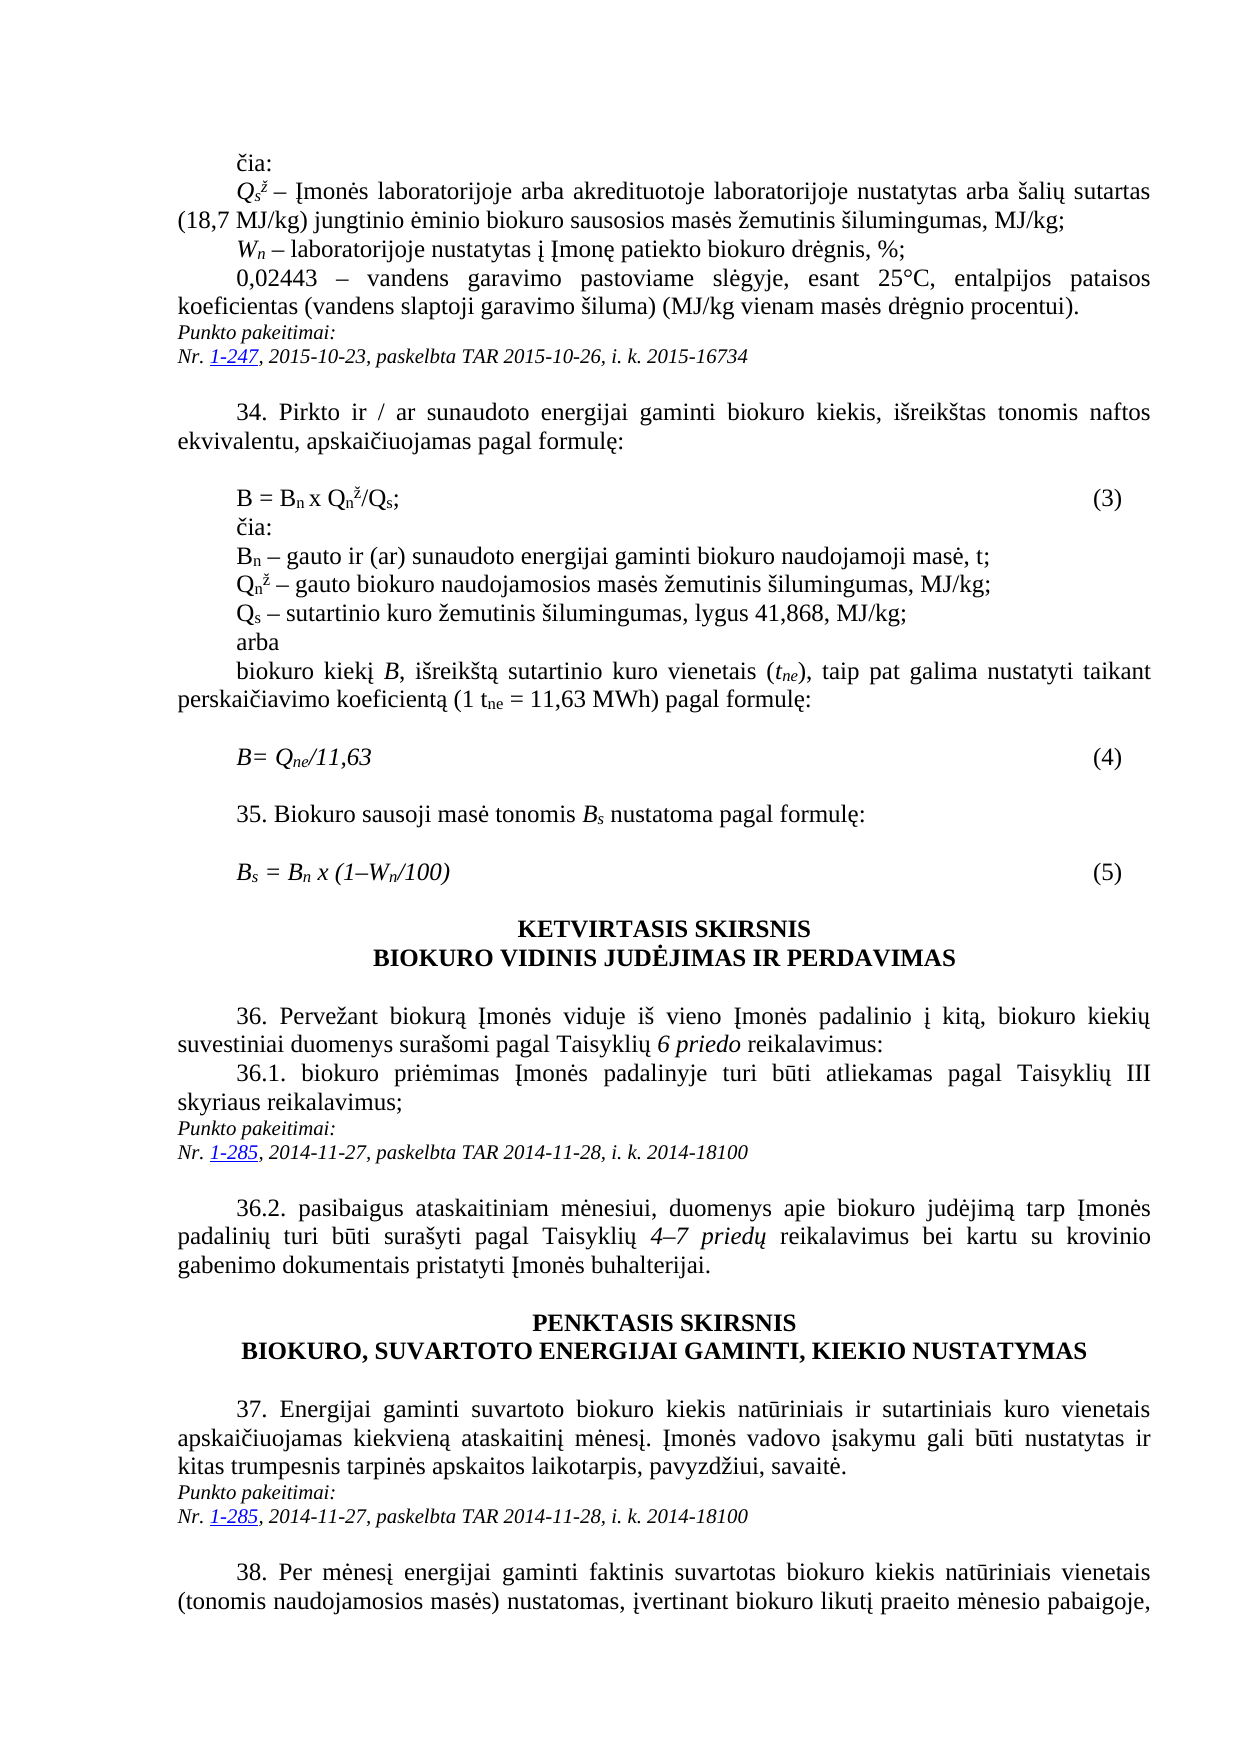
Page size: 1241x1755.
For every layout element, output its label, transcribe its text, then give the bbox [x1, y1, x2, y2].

text 34. Pirkto ir / ar sunaudoto energijai gaminti biokuro kiekis, išreikštas tonomis naftos ekvivalentu, apskaičiuojamas pagal formulę: [177, 397, 1152, 454]
text Bn – gauto ir (ar) sunaudoto energijai gaminti biokuro naudojamoji masė, t; [177, 541, 1152, 569]
text BIOKURO VIDINIS JUDĖJIMAS IR PERDAVIMAS [177, 943, 1152, 972]
text B= Qne/11,63 (4) [177, 742, 1152, 771]
text Nr. 1-247, 2015-10-23, paskelbta TAR 2015-10-26, i. k. 2015-16734 [177, 344, 1152, 368]
text čia: [177, 148, 1152, 176]
text Qnž – gauto biokuro naudojamosios masės žemutinis šilumingumas, MJ/kg; [177, 569, 1152, 598]
text 36.2. pasibaigus ataskaitiniam mėnesiui, duomenys apie biokuro judėjimą tarp Įmonės padalinių turi būti surašyti pagal Taisyklių 4–7 priedų reikalavimus bei kartu su krovinio gabenimo dokumentais pristatyti Įmonės buhalterijai. [177, 1193, 1152, 1279]
text Punkto pakeitimai: [177, 320, 1152, 344]
text 0,02443 – vandens garavimo pastoviame slėgyje, esant 25°C, entalpijos pataisos koeficientas (vandens slaptoji garavimo šiluma) (MJ/kg vienam masės drėgnio procentui). [177, 263, 1152, 320]
text B = Bn x Qnž/Qs; (3) [177, 483, 1152, 512]
text Bs = Bn x (1–Wn/100) (5) [177, 857, 1152, 886]
text Wn – laboratorijoje nustatytas į Įmonę patiekto biokuro drėgnis, %; [177, 234, 1152, 263]
text Nr. 1-285, 2014-11-27, paskelbta TAR 2014-11-28, i. k. 2014-18100 [177, 1140, 1152, 1164]
text Nr. 1-285, 2014-11-27, paskelbta TAR 2014-11-28, i. k. 2014-18100 [177, 1504, 1152, 1528]
text PENKTASIS SKIRSNIS [177, 1308, 1152, 1336]
text Punkto pakeitimai: [177, 1116, 1152, 1140]
text 38. Per mėnesį energijai gaminti faktinis suvartotas biokuro kiekis natūriniais vienetais (tonomis naudojamosios masės) nustatomas, įvertinant biokuro likutį praeito mėnesio pabaigoje, [177, 1557, 1152, 1614]
text Qsž – Įmonės laboratorijoje arba akredituotoje laboratorijoje nustatytas arba šalių sutartas (18,7 MJ/kg) jungtinio ėminio biokuro sausosios masės žemutinis šilumingumas, MJ/kg; [177, 176, 1152, 234]
text arba [177, 627, 1152, 656]
text Ketvirtasis SKIRSNIS [177, 914, 1152, 943]
text Punkto pakeitimai: [177, 1480, 1152, 1504]
text čia: [177, 512, 1152, 541]
text BIOKuro, suVARTOTO ENERGIJAI gamINTi, KIEKIO NUSTATYMAS [177, 1336, 1152, 1365]
text 37. Energijai gaminti suvartoto biokuro kiekis natūriniais ir sutartiniais kuro vienetais apskaičiuojamas kiekvieną ataskaitinį mėnesį. Įmonės vadovo įsakymu gali būti nustatytas ir kitas trumpesnis tarpinės apskaitos laikotarpis, pavyzdžiui, savaitė. [177, 1394, 1152, 1480]
text 36.1. biokuro priėmimas Įmonės padalinyje turi būti atliekamas pagal Taisyklių III skyriaus reikalavimus; [177, 1058, 1152, 1116]
text Qs – sutartinio kuro žemutinis šilumingumas, lygus 41,868, MJ/kg; [177, 598, 1152, 627]
text 35. Biokuro sausoji masė tonomis Bs nustatoma pagal formulę: [177, 799, 1152, 828]
text biokuro kiekį B, išreikštą sutartinio kuro vienetais (tne), taip pat galima nustatyti taikant perskaičiavimo koeficientą (1 tne = 11,63 MWh) pagal formulę: [177, 656, 1152, 713]
text 36. Pervežant biokurą Įmonės viduje iš vieno Įmonės padalinio į kitą, biokuro kiekių suvestiniai duomenys surašomi pagal Taisyklių 6 priedo reikalavimus: [177, 1001, 1152, 1058]
